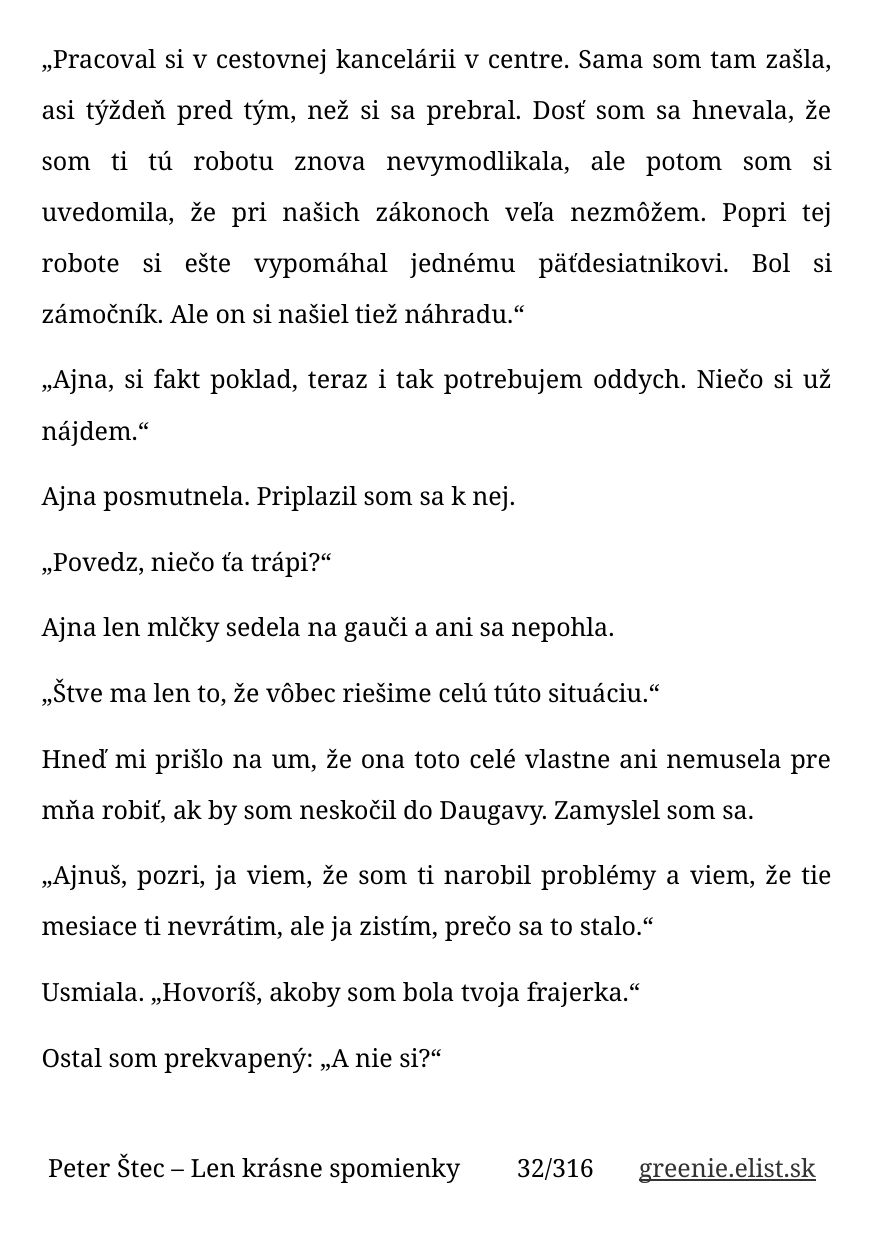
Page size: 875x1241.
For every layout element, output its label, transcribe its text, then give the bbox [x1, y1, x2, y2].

text Ostal som prekvapený: „A nie si?“ [41, 1040, 833, 1074]
text „Ajna, si fakt poklad, teraz i tak potrebujem oddych. Niečo si už nájdem.“ [41, 362, 833, 447]
text Hneď mi prišlo na um, že ona toto celé vlastne ani nemusela pre mňa robiť, ak by som neskočil do Daugavy. Zamyslel som sa. [41, 741, 833, 826]
text Ajna posmutnela. Priplazil som sa k nej. [41, 479, 833, 513]
text „Ajnuš, pozri, ja viem, že som ti narobil problémy a viem, že tie mesiace ti nevrátim, ale ja zistím, prečo sa to stalo.“ [41, 858, 833, 943]
text „Pracoval si v cestovnej kancelárii v centre. Sama som tam zašla, asi týždeň pred tým, než si sa prebral. Dosť som sa hnevala, že som ti tú robotu znova nevymodlikala, ale potom som si uvedomila, že pri našich zákonoch veľa nezmôžem. Popri tej robote si ešte vypomáhal jednému päťdesiatnikovi. Bol si zámočník. Ale on si našiel tiež náhradu.“ [41, 41, 833, 331]
text „Povedz, niečo ťa trápi?“ [41, 544, 833, 578]
text Ajna len mlčky sedela na gauči a ani sa nepohla. [41, 610, 833, 644]
text „Štve ma len to, že vôbec riešime celú túto situáciu.“ [41, 676, 833, 710]
text Usmiala. „Hovoríš, akoby som bola tvoja frajerka.“ [41, 975, 833, 1009]
